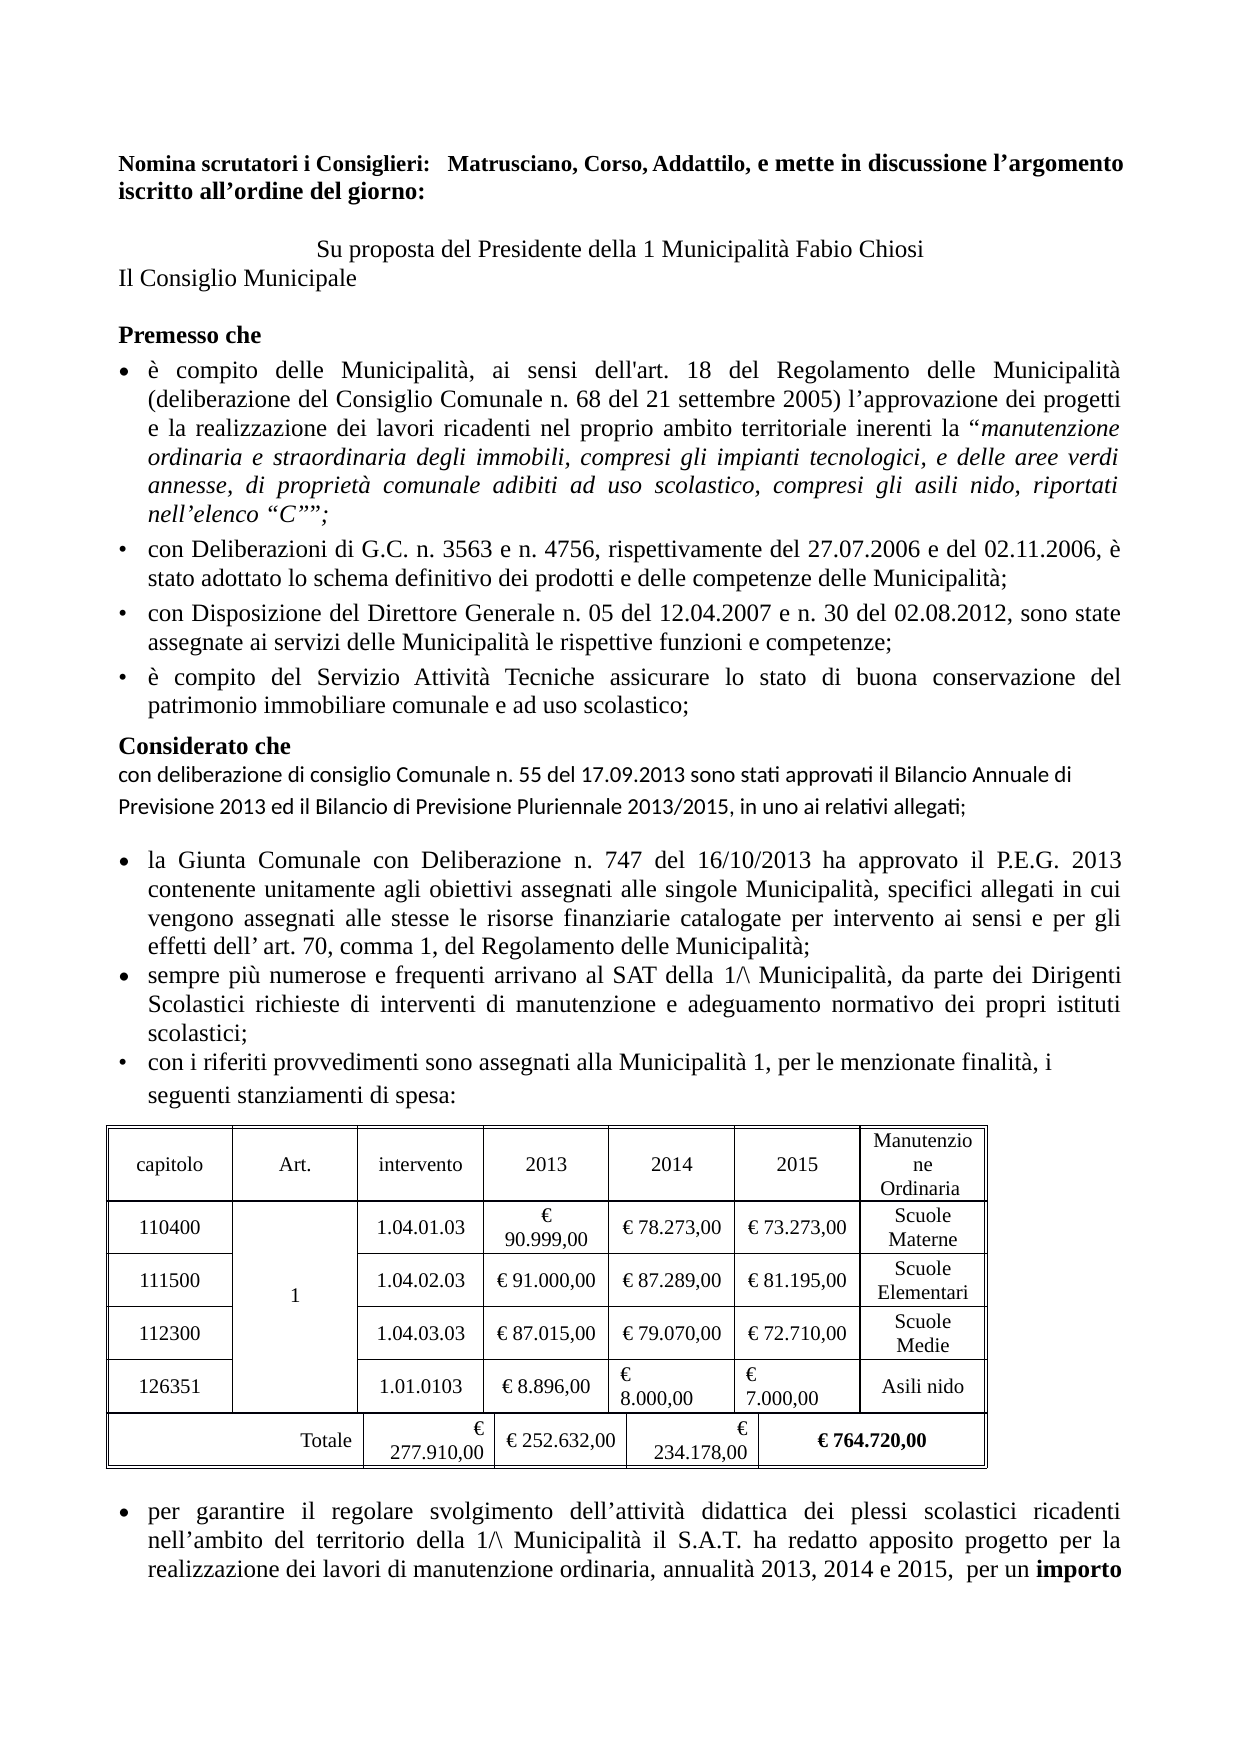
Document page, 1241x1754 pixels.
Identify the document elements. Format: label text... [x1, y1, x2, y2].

table_cell 112300 [109, 1307, 232, 1359]
table_cell Scuole Materne [861, 1202, 984, 1253]
list per garantire il regolare svolgimento dell’attività didattica dei plessi scolastici ricadenti nell’ambito del territorio della 1/\ Municipalità il S.A.T. ha redatto apposito progetto per la realizzazione dei lavori di manutenzione ordinaria, annualità 2013, 2014 e 2015, per un importo [118, 1496, 1122, 1583]
list con Deliberazioni di G.C. n. 3563 e n. 4756, rispettivamente del 27.07.2006 e del 02.11.2006, è stato adottato lo schema definitivo dei prodotti e delle competenze delle Municipalità; [118, 534, 1122, 592]
text Il Consiglio Municipale [118, 263, 1122, 291]
text Considerato che [118, 731, 1118, 760]
table_cell 1.04.03.03 [358, 1307, 483, 1359]
table_cell € 73.273,00 [735, 1202, 859, 1253]
table_cell € 277.910,00 [364, 1414, 494, 1465]
table_cell 1.04.02.03 [358, 1254, 483, 1306]
table_cell € 234.178,00 [627, 1414, 758, 1465]
table_cell Totale [109, 1414, 363, 1465]
table_header capitolo [109, 1129, 232, 1200]
text Su proposta del Presidente della 1 Municipalità Fabio Chiosi [118, 234, 1122, 263]
table_cell € 7.000,00 [735, 1360, 859, 1412]
table_cell € 91.000,00 [484, 1254, 608, 1306]
table_cell 126351 [109, 1360, 232, 1412]
table_cell Asili nido [861, 1360, 984, 1412]
table_cell 110400 [109, 1202, 232, 1253]
table_cell € 764.720,00 [759, 1414, 984, 1465]
table_header intervento [358, 1129, 483, 1200]
table_header 2013 [484, 1129, 608, 1200]
text Premesso che [118, 320, 1118, 349]
text Nomina scrutatori i Consiglieri: Matrusciano, Corso, Addattilo, e mette in discussione l’argomento iscritto all’ordine del giorno: [118, 148, 1196, 205]
table_cell Scuole Medie [861, 1307, 984, 1359]
table_cell Scuole Elementari [861, 1254, 984, 1306]
table_cell 1.04.01.03 [358, 1202, 483, 1253]
table_cell € 90.999,00 [484, 1202, 608, 1253]
table_cell € 8.000,00 [609, 1360, 734, 1412]
table_cell € 252.632,00 [495, 1414, 626, 1465]
table_cell € 72.710,00 [735, 1307, 859, 1359]
table_header Manutenzione Ordinaria [861, 1129, 871, 1200]
list con i riferiti provvedimenti sono assegnati alla Municipalità 1, per le menzionate finalità, i seguenti stanziamenti di spesa: [118, 1047, 1118, 1108]
table_cell € 87.289,00 [609, 1254, 734, 1306]
list la Giunta Comunale con Deliberazione n. 747 del 16/10/2013 ha approvato il P.E.G. 2013 contenente unitamente agli obiettivi assegnati alle singole Municipalità, specifici allegati in cui vengono assegnati alle stesse le risorse finanziarie catalogate per intervento ai sensi e per gli effetti dell’ art. 70, comma 1, del Regolamento delle Municipalità; [118, 845, 1122, 960]
table_cell 1 [233, 1202, 357, 1412]
table_cell € 81.195,00 [735, 1254, 859, 1306]
list è compito del Servizio Attività Tecniche assicurare lo stato di buona conservazione del patrimonio immobiliare comunale e ad uso scolastico; [118, 662, 1122, 719]
table_header 2014 [609, 1129, 734, 1200]
table_cell 1.01.0103 [358, 1360, 483, 1412]
list sempre più numerose e frequenti arrivano al SAT della 1/\ Municipalità, da parte dei Dirigenti Scolastici richieste di interventi di manutenzione e adeguamento normativo dei propri istituti scolastici; [118, 960, 1122, 1047]
list con Disposizione del Direttore Generale n. 05 del 12.04.2007 e n. 30 del 02.08.2012, sono state assegnate ai servizi delle Municipalità le rispettive funzioni e competenze; [118, 598, 1122, 655]
table_cell € 78.273,00 [609, 1202, 734, 1253]
table_header 2015 [735, 1129, 859, 1200]
list è compito delle Municipalità, ai sensi dell'art. 18 del Regolamento delle Municipalità (deliberazione del Consiglio Comunale n. 68 del 21 settembre 2005) l’approvazione dei progetti e la realizzazione dei lavori ricadenti nel proprio ambito territoriale inerenti la “manutenzione ordinaria e straordinaria degli immobili, compresi gli impianti tecnologici, e delle aree verdi annesse, di proprietà comunale adibiti ad uso scolastico, compresi gli asili nido, riportati nell’elenco “C””; [118, 355, 1122, 528]
table_header Art. [233, 1129, 357, 1200]
table_cell 111500 [109, 1254, 232, 1306]
table_header Manutenzione Ordinaria [974, 1129, 984, 1200]
table_cell € 8.896,00 [484, 1360, 608, 1412]
table_cell € 87.015,00 [484, 1307, 608, 1359]
table_cell € 79.070,00 [609, 1307, 734, 1359]
text con deliberazione di consiglio Comunale n. 55 del 17.09.2013 sono stati approvati il Bilancio Annuale di Previsione 2013 ed il Bilancio di Previsione Pluriennale 2013/2015, in uno ai relativi allegati; [118, 760, 1122, 820]
